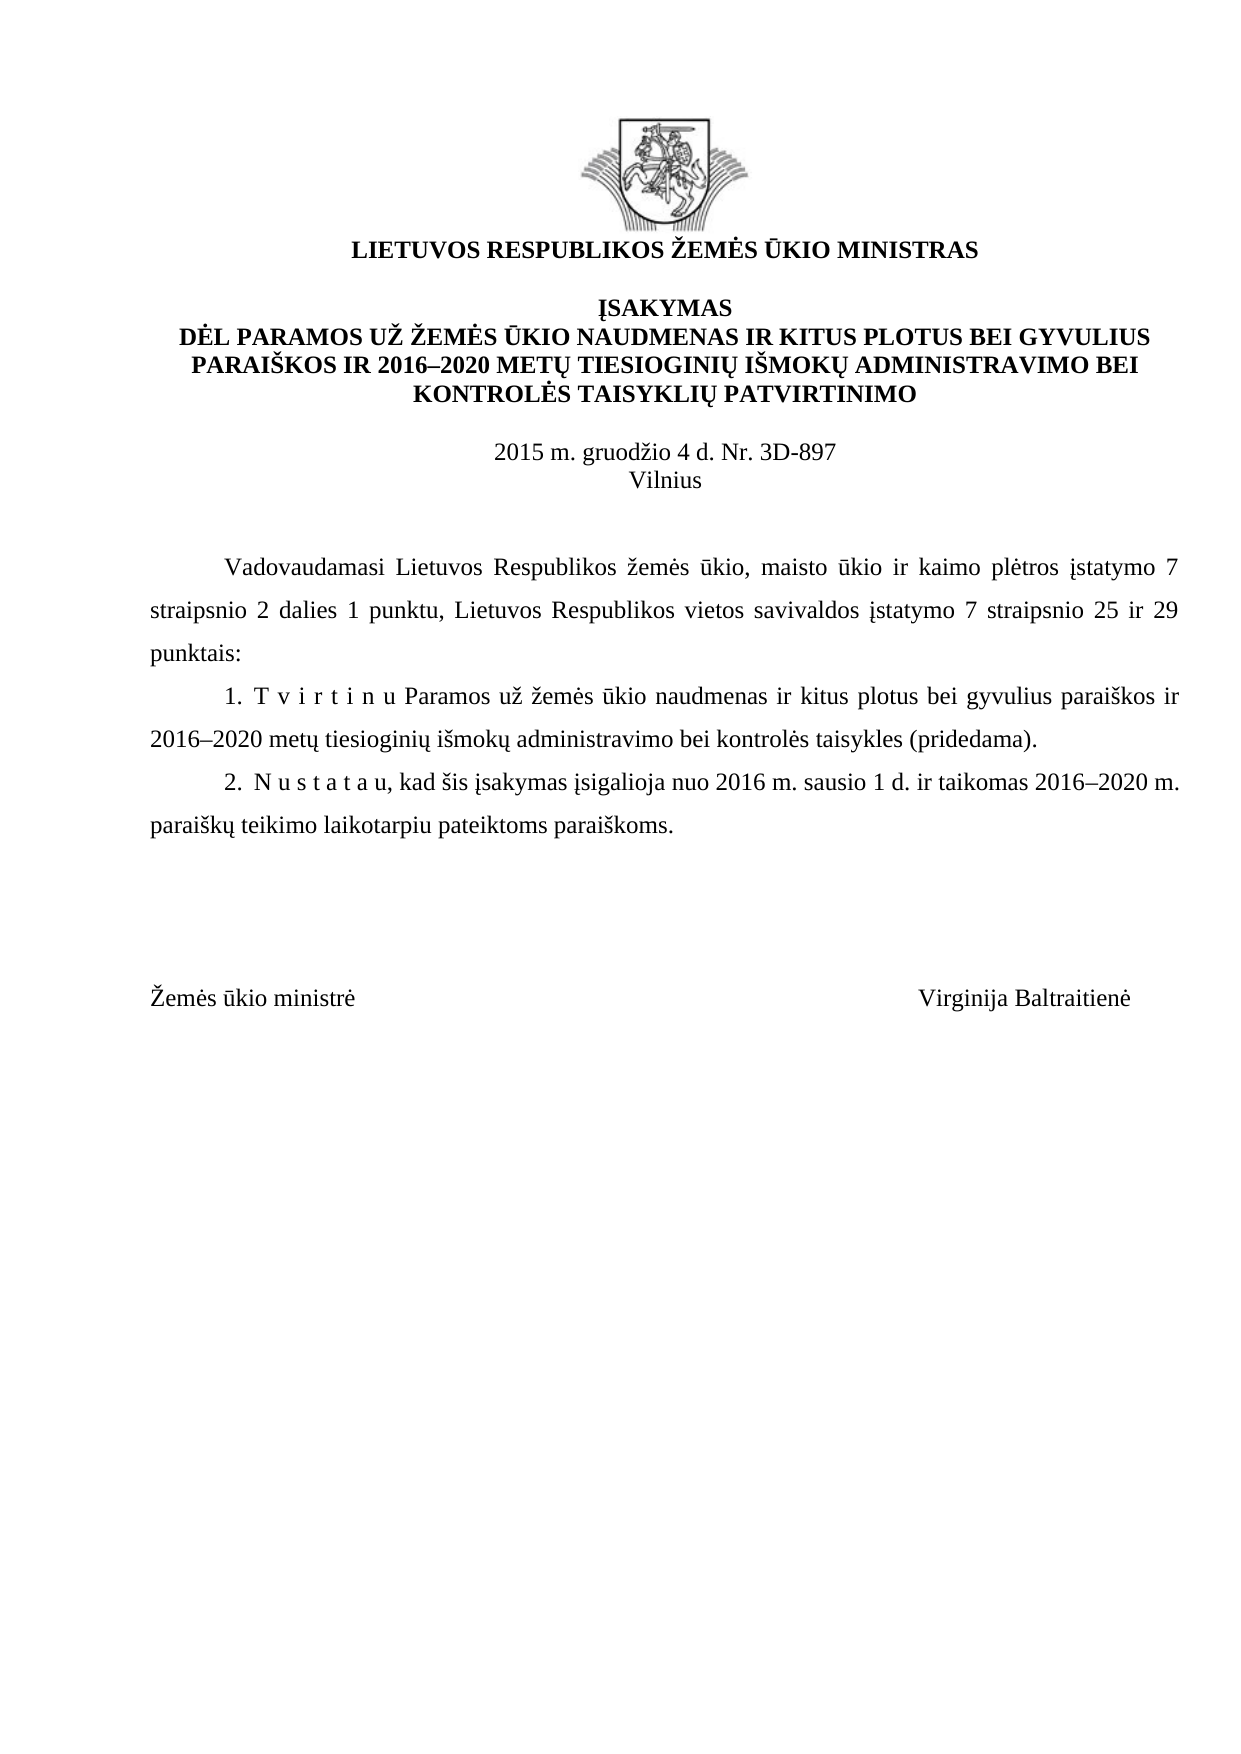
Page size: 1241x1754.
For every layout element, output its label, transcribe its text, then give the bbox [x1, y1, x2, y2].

text Vilnius [150, 465, 1180, 494]
text ĮSAKYMAS [150, 293, 1180, 322]
text 2. N u s t a t a u, kad šis įsakymas įsigalioja nuo 2016 m. sausio 1 d. ir taikomas 2016–2020 m. paraiškų teikimo laikotarpiu pateiktoms paraiškoms. [150, 767, 1180, 839]
text Žemės ūkio ministrė Virginija Baltraitienė [150, 983, 1180, 1012]
text LIETUVOS RESPUBLIKOS ŽEMĖS ŪKIO MINISTRAS [150, 235, 1180, 264]
text 2015 m. gruodžio 4 d. Nr. 3D-897 [150, 437, 1180, 465]
text DĖL PARAMOS UŽ ŽEMĖS ŪKIO NAUDMENAS IR KITUS PLOTUS BEI GYVULIUS PARAIŠKOS IR 2016–2020 METŲ TIESIOGINIŲ IŠMOKŲ ADMINISTRAVIMO BEI KONTROLĖS TAISYKLIŲ PATVIRTINIMO [150, 322, 1180, 408]
text Vadovaudamasi Lietuvos Respublikos žemės ūkio, maisto ūkio ir kaimo plėtros įstatymo 7 straipsnio 2 dalies 1 punktu, Lietuvos Respublikos vietos savivaldos įstatymo 7 straipsnio 25 ir 29 punktais: [150, 552, 1180, 667]
text 1. T v i r t i n u Paramos už žemės ūkio naudmenas ir kitus plotus bei gyvulius paraiškos ir 2016–2020 metų tiesioginių išmokų administravimo bei kontrolės taisykles (pridedama). [150, 681, 1180, 753]
